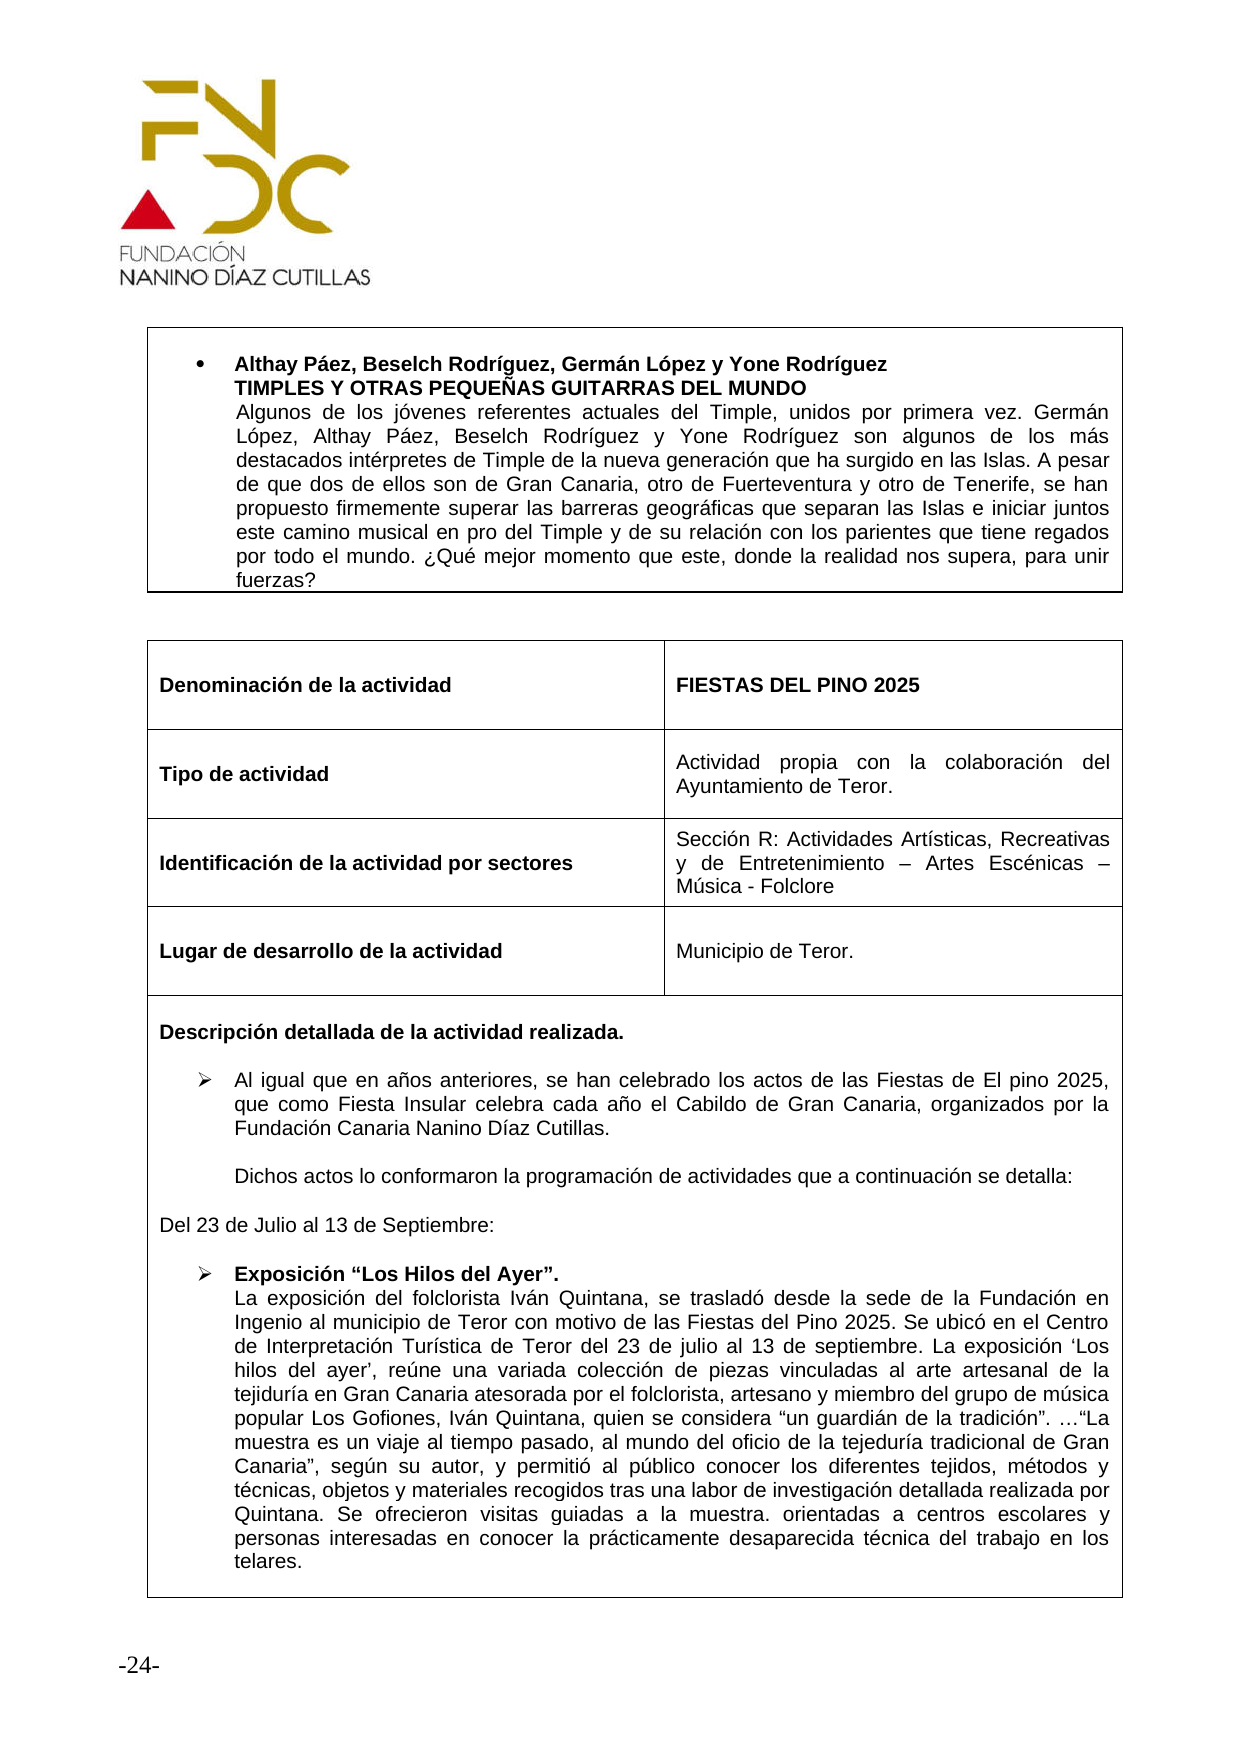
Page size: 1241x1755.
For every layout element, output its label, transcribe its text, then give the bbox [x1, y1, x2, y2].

table_cell Tipo de actividad [148, 730, 664, 818]
table_cell Descripción detallada de la actividad realizada. El Proyecto Jeito consistió en la celebración de una serie de conciertos en diferentes espacios culturales de la isla, cuya finalidad principal era la promoción de la cultura en el ámbito musical de diversos artistas grancanarios. En total se celebraron seis conciertos cuya relación es la siguiente: 1. Teatro Cruce de Culturas – Agüimes – 12 abril - ISLAZZ 2. Centro Cultural - San Mateo – 23 mayo – TIMPLES Y OTRAS PEQUEÑAS GUITARRAS DEL MUNDO 3. Teatro Juan Ramón Jiménez – Telde – 25 mayo - ISLAZZ 4. Auditorio de Teror – Teror – 30 mayo – MARIDAJE 5. Teatro Federico García Lorca – Ingenio – 6 junio - MARIDAJE 6. Centro Municipal de Cultura – La Aldea - 31 de mayo- TIMPLES Y OTRAS PEQUEÑAS GUITARRAS DEL MUNDO GERMÁN LÓPEZ & AUGUSTO BÁEZ MARIDAJE “Maridaje” es el nuevo trabajo discográfico que reúne a los músicos Augusto Báez en el piano y Germán López al timple. Asistimos a un novedoso diálogo entre los dos instrumentos a través de nuevas composiciones creadas expresamente para este proyecto que suponen la búsqueda de un nuevo registro para el dúo a través de melodías repletas de sensibilidad y buen gusto muy cautivador para la audiencia. Timple y piano, mano a mano, sumergieron al espectador en una propuesta musical intimista y sorprendente. YUL BALLESTEROS ISLAZZ El proyecto Islazz nació como un homenaje a cada uno de los pequeños continentes que forman las islas Canarias, a sus olores, sus sabores, sus paisajes y a sus gentes. Es, a su vez, un proyecto de innovación cultural, en el cual, con la ayuda de diferentes procesos de investigación, pretende de crear una imagen de Canarias basada en algunos de los aspectos más relevantes de su idiosincrasia. Un viaje a través de la música que nos conecta con diferentes aspectos de la vida en las islas y que, en esta fase particular del proyecto, trata de explorar la relación entre los sonidos tradicionales del folclore del archipiélago y el campo de la composición de música moderna. Althay Páez, Beselch Rodríguez, Germán López y Yone Rodríguez TIMPLES Y OTRAS PEQUEÑAS GUITARRAS DEL MUNDO Algunos de los jóvenes referentes actuales del Timple, unidos por primera vez. Germán López, Althay Páez, Beselch Rodríguez y Yone Rodríguez son algunos de los más destacados intérpretes de Timple de la nueva generación que ha surgido en las Islas. A pesar de que dos de ellos son de Gran Canaria, otro de Fuerteventura y otro de Tenerife, se han propuesto firmemente superar las barreras geográficas que separan las Islas e iniciar juntos este camino musical en pro del Timple y de su relación con los parientes que tiene regados por todo el mundo. ¿Qué mejor momento que este, donde la realidad nos supera, para unir fuerzas? [148, 328, 1122, 591]
table_cell Lugar de desarrollo de la actividad [148, 907, 664, 995]
table_cell Sección R: Actividades Artísticas, Recreativas y de Entretenimiento – Artes Escénicas – Música - Folclore [665, 819, 1122, 906]
table_cell Descripción detallada de la actividad realizada. Al igual que en años anteriores, se han celebrado los actos de las Fiestas de El pino 2025, que como Fiesta Insular celebra cada año el Cabildo de Gran Canaria, organizados por la Fundación Canaria Nanino Díaz Cutillas. Dichos actos lo conformaron la programación de actividades que a continuación se detalla: Del 23 de Julio al 13 de Septiembre: Exposición “Los Hilos del Ayer”. La exposición del folclorista Iván Quintana, se trasladó desde la sede de la Fundación en Ingenio al municipio de Teror con motivo de las Fiestas del Pino 2025. Se ubicó en el Centro de Interpretación Turística de Teror del 23 de julio al 13 de septiembre. La exposición ‘Los hilos del ayer’, reúne una variada colección de piezas vinculadas al arte artesanal de la tejiduría en Gran Canaria atesorada por el folclorista, artesano y miembro del grupo de música popular Los Gofiones, Iván Quintana, quien se considera “un guardián de la tradición”. …“La muestra es un viaje al tiempo pasado, al mundo del oficio de la tejeduría tradicional de Gran Canaria”, según su autor, y permitió al público conocer los diferentes tejidos, métodos y técnicas, objetos y materiales recogidos tras una labor de investigación detallada realizada por Quintana. Se ofrecieron visitas guiadas a la muestra. orientadas a centros escolares y personas interesadas en conocer la prácticamente desaparecida técnica del trabajo en los telares. [148, 996, 1122, 1597]
table_header FIESTAS DEL PINO 2025 [665, 641, 1122, 729]
table_cell Identificación de la actividad por sectores [148, 819, 664, 906]
table_header Denominación de la actividad [148, 641, 664, 729]
table_cell Actividad propia con la colaboración del Ayuntamiento de Teror. [665, 730, 1122, 818]
table_cell Municipio de Teror. [665, 907, 1122, 995]
